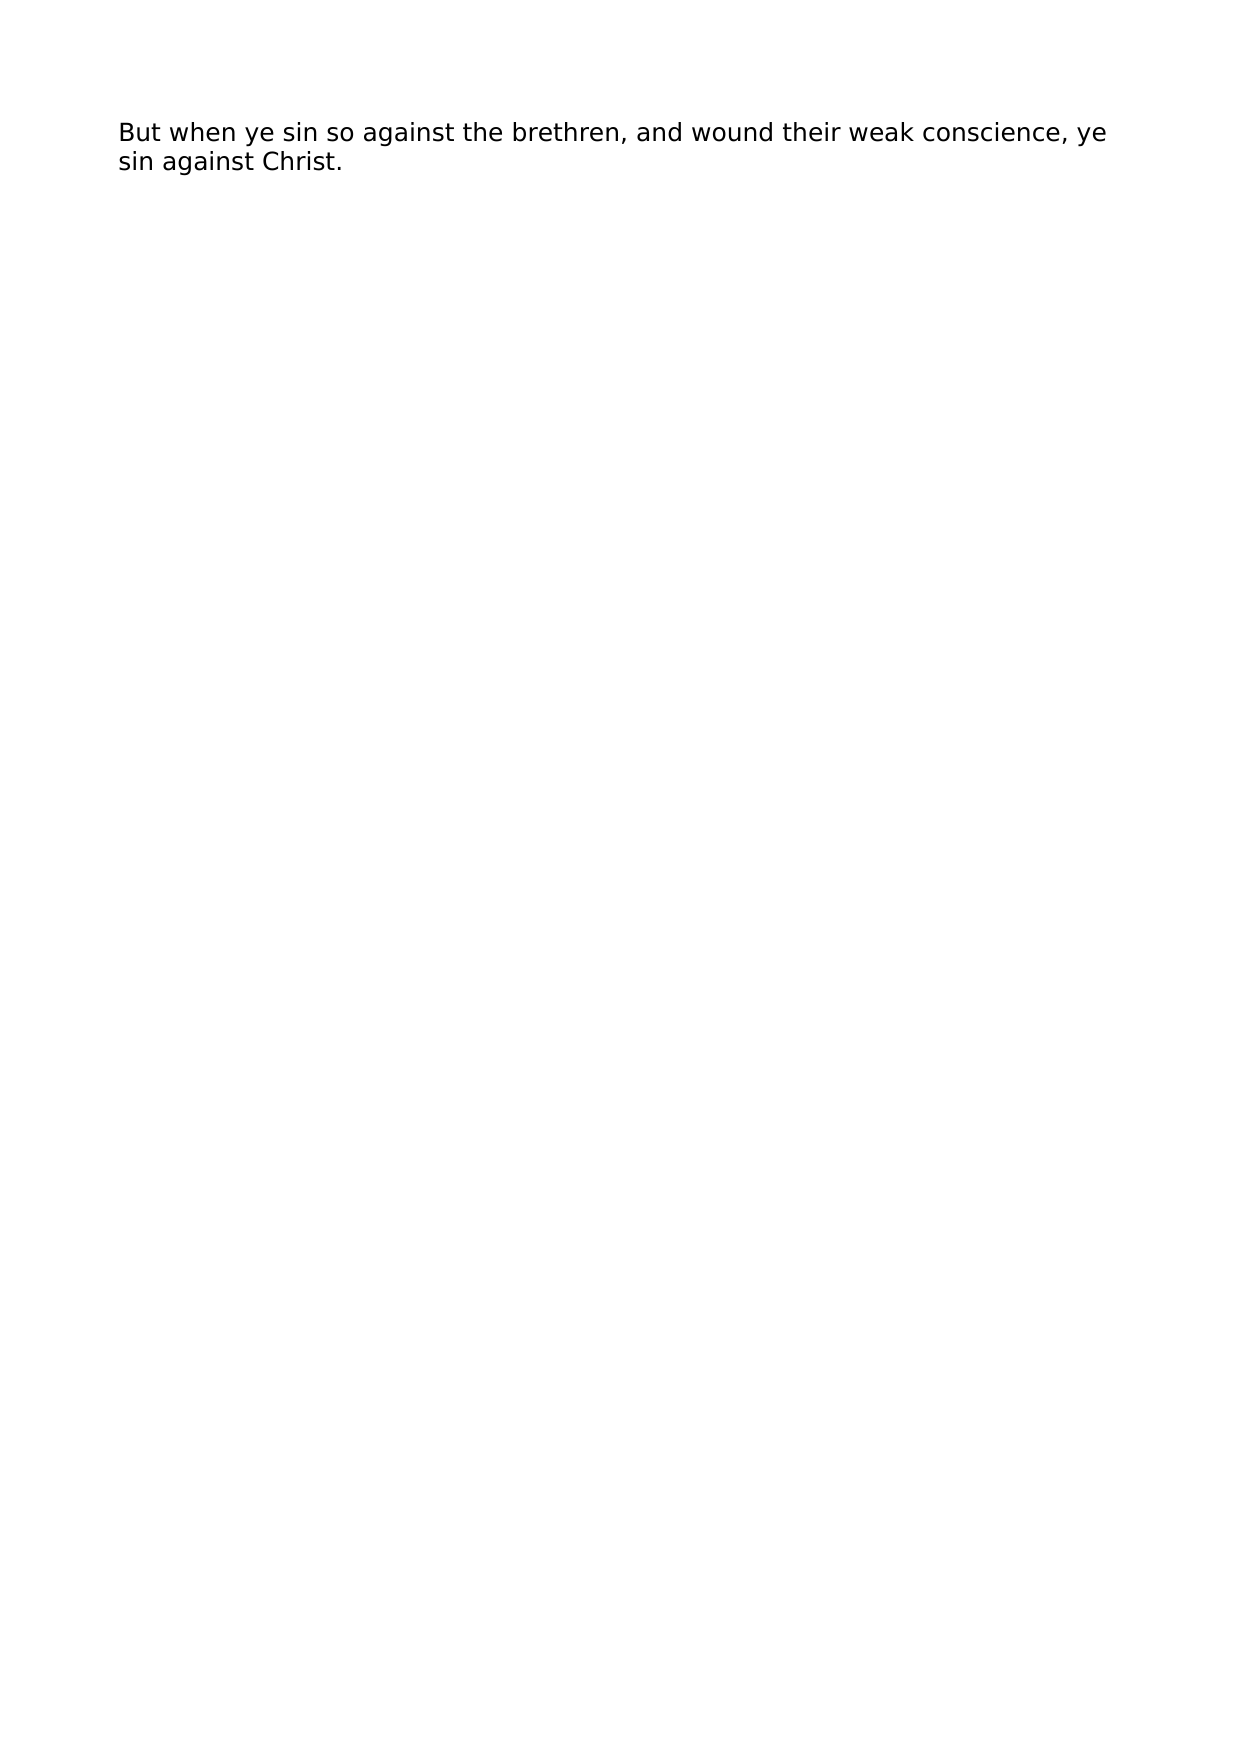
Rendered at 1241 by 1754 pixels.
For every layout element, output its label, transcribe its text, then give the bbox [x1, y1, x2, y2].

text But when ye sin so against the brethren, and wound their weak conscience, ye sin against Christ. [118, 118, 1122, 176]
